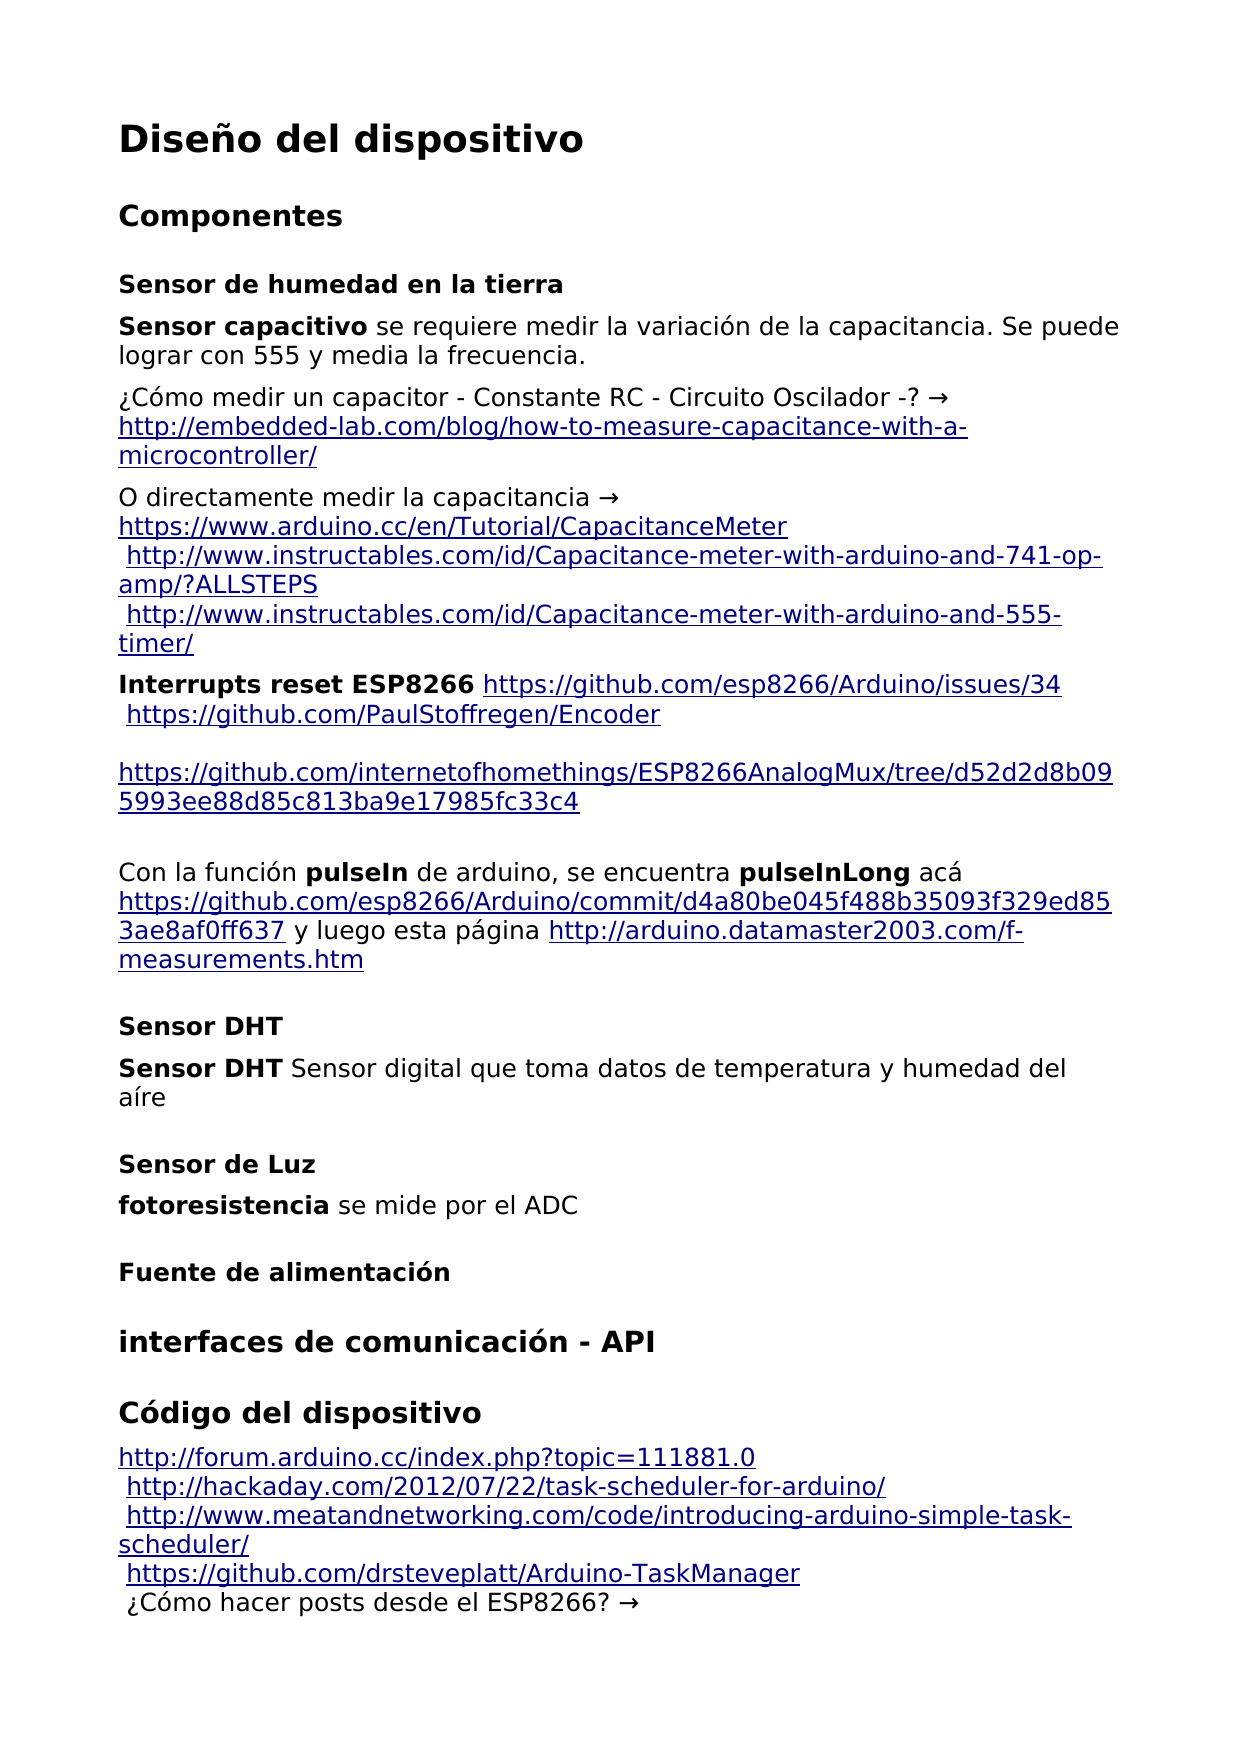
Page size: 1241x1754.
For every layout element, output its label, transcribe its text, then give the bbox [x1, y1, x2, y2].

text ¿Cómo medir un capacitor - Constante RC - Circuito Oscilador -? → http://embedded-lab.com/blog/how-to-measure-capacitance-with-a-microcontroller/ [118, 383, 1122, 471]
text Sensor capacitivo se requiere medir la variación de la capacitancia. Se puede lograr con 555 y media la frecuencia. [118, 312, 1122, 371]
subtitle Sensor de humedad en la tierra [118, 271, 1122, 300]
subtitle Fuente de alimentación [118, 1258, 1122, 1287]
subtitle interfaces de comunicación - API [118, 1325, 1122, 1359]
text http://forum.arduino.cc/index.php?topic=111881.0 http://hackaday.com/2012/07/22/task-scheduler-for-arduino/ http://www.meatandnetworking.com/code/introducing-arduino-simple-task-scheduler/ https://github.com/drsteveplatt/Arduino-TaskManager ¿Cómo hacer posts desde el ESP8266? → [118, 1443, 1122, 1618]
text Con la función pulseIn de arduino, se encuentra pulseInLong acá https://github.com/esp8266/Arduino/commit/d4a80be045f488b35093f329ed853ae8af0ff637 y luego esta página http://arduino.datamaster2003.com/f-measurements.htm [118, 858, 1122, 975]
text Sensor DHT Sensor digital que toma datos de temperatura y humedad del aíre [118, 1054, 1122, 1112]
subtitle Sensor de Luz [118, 1150, 1122, 1179]
subtitle Código del dispositivo [118, 1396, 1122, 1430]
subtitle Componentes [118, 199, 1122, 233]
text fotoresistencia se mide por el ADC [118, 1192, 1122, 1221]
text Interrupts reset ESP8266 https://github.com/esp8266/Arduino/issues/34 https://github.com/PaulStoffregen/Encoder https://github.com/internetofhomethings/ESP8266AnalogMux/tree/d52d2d8b095993ee88d85c813ba9e17985fc33c4 [118, 671, 1122, 846]
text O directamente medir la capacitancia → https://www.arduino.cc/en/Tutorial/CapacitanceMeter http://www.instructables.com/id/Capacitance-meter-with-arduino-and-741-op-amp/?ALLSTEPS http://www.instructables.com/id/Capacitance-meter-with-arduino-and-555-timer/ [118, 483, 1122, 658]
subtitle Diseño del dispositivo [118, 118, 1122, 162]
subtitle Sensor DHT [118, 1012, 1122, 1042]
